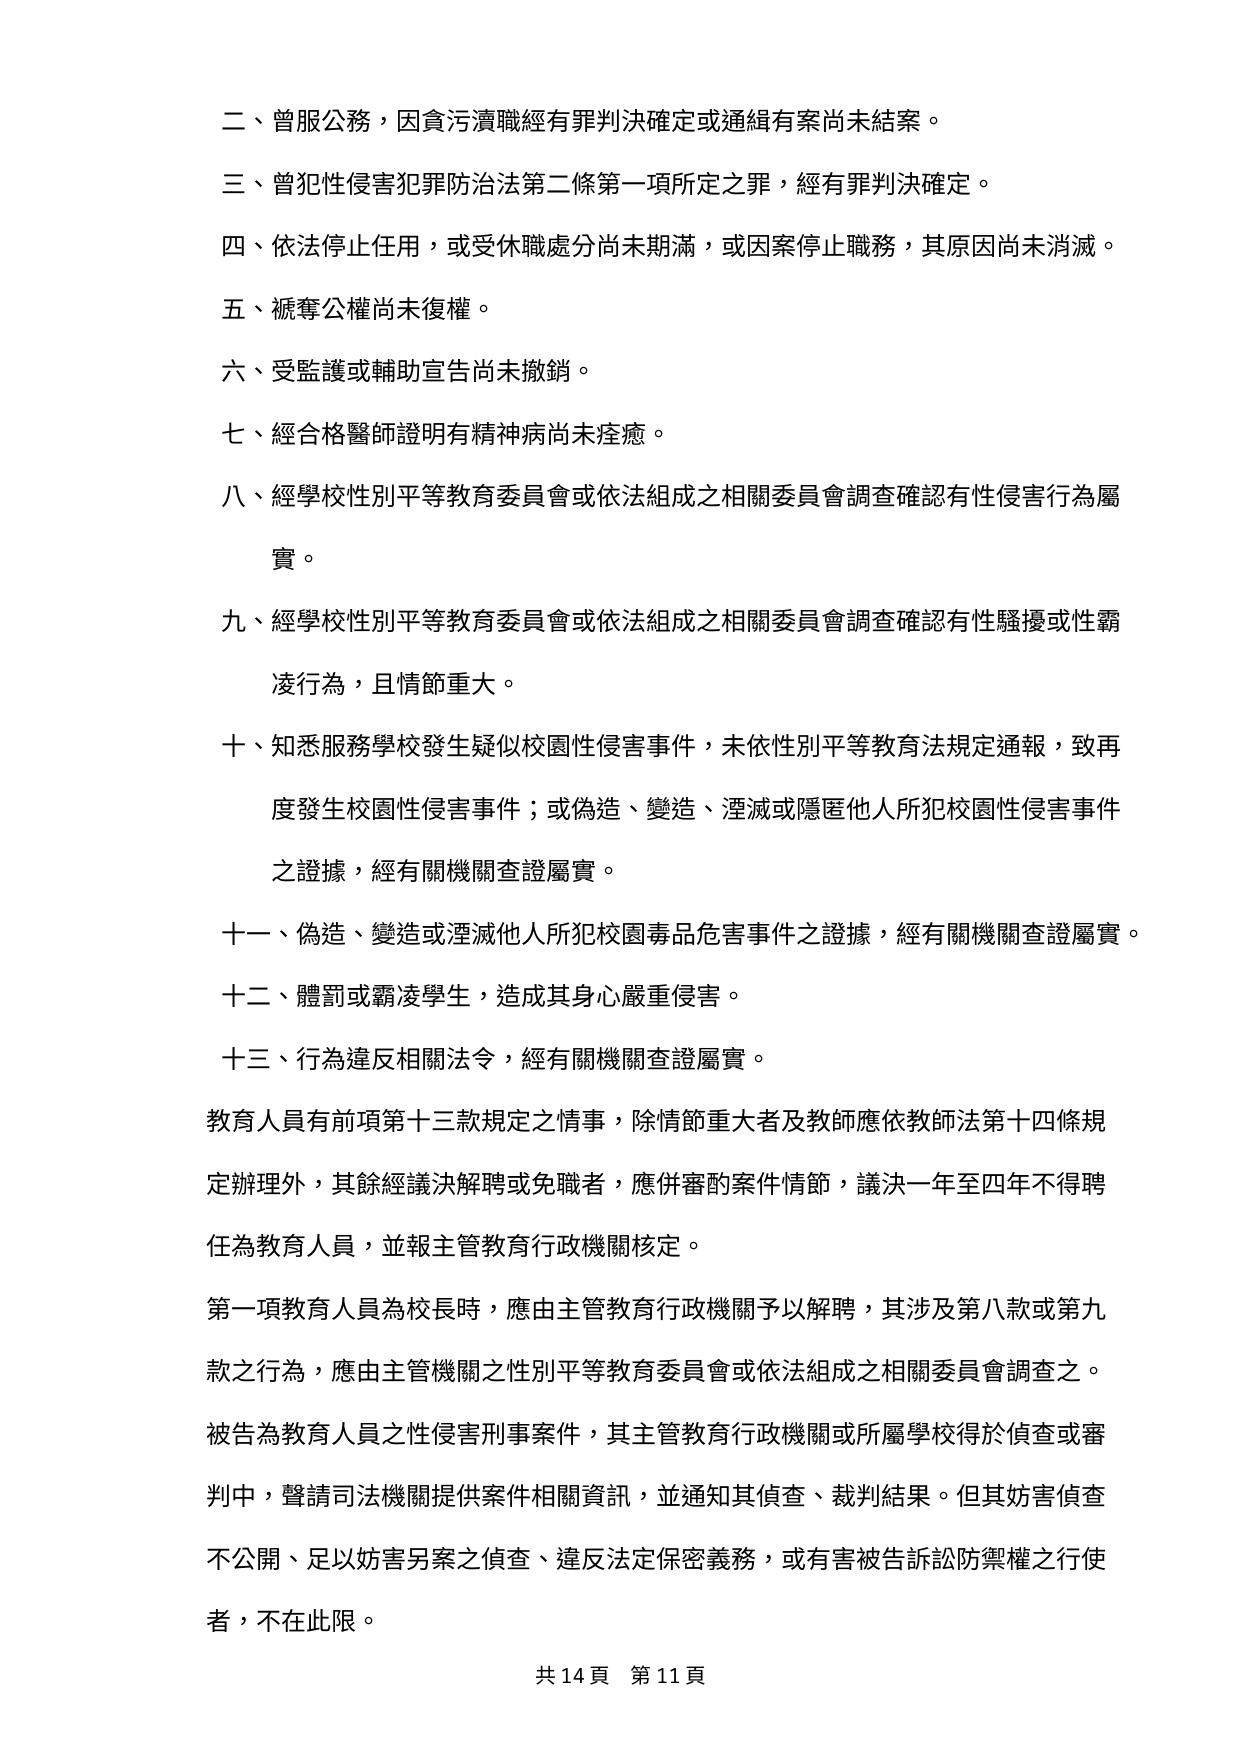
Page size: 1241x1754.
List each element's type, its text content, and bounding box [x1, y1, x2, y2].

text 七、經合格醫師證明有精神病尚未痊癒。 [221, 391, 1122, 453]
text 被告為教育人員之性侵害刑事案件，其主管教育行政機關或所屬學校得於偵查或審判中，聲請司法機關提供案件相關資訊，並通知其偵查、裁判結果。但其妨害偵查不公開、足以妨害另案之偵查、違反法定保密義務，或有害被告訴訟防禦權之行使者，不在此限。 [207, 1391, 1122, 1641]
text 十二、體罰或霸凌學生，造成其身心嚴重侵害。 [221, 953, 1122, 1016]
text 十三、行為違反相關法令，經有關機關查證屬實。 [221, 1016, 1122, 1078]
text 十一、偽造、變造或湮滅他人所犯校園毒品危害事件之證據，經有關機關查證屬實。 [221, 891, 1122, 953]
text 八、經學校性別平等教育委員會或依法組成之相關委員會調查確認有性侵害行為屬實。 [221, 453, 1122, 578]
text 三、曾犯性侵害犯罪防治法第二條第一項所定之罪，經有罪判決確定。 [221, 141, 1122, 203]
text 九、經學校性別平等教育委員會或依法組成之相關委員會調查確認有性騷擾或性霸凌行為，且情節重大。 [221, 578, 1122, 703]
text 四、依法停止任用，或受休職處分尚未期滿，或因案停止職務，其原因尚未消滅。 [221, 203, 1122, 266]
text 六、受監護或輔助宣告尚未撤銷。 [221, 328, 1122, 391]
text 十、知悉服務學校發生疑似校園性侵害事件，未依性別平等教育法規定通報，致再度發生校園性侵害事件；或偽造、變造、湮滅或隱匿他人所犯校園性侵害事件之證據，經有關機關查證屬實。 [221, 703, 1122, 891]
text 五、褫奪公權尚未復權。 [221, 266, 1122, 328]
text 第一項教育人員為校長時，應由主管教育行政機關予以解聘，其涉及第八款或第九款之行為，應由主管機關之性別平等教育委員會或依法組成之相關委員會調查之。 [207, 1266, 1122, 1391]
text 二、曾服公務，因貪污瀆職經有罪判決確定或通緝有案尚未結案。 [221, 78, 1122, 141]
text 教育人員有前項第十三款規定之情事，除情節重大者及教師應依教師法第十四條規定辦理外，其餘經議決解聘或免職者，應併審酌案件情節，議決一年至四年不得聘任為教育人員，並報主管教育行政機關核定。 [207, 1078, 1122, 1266]
